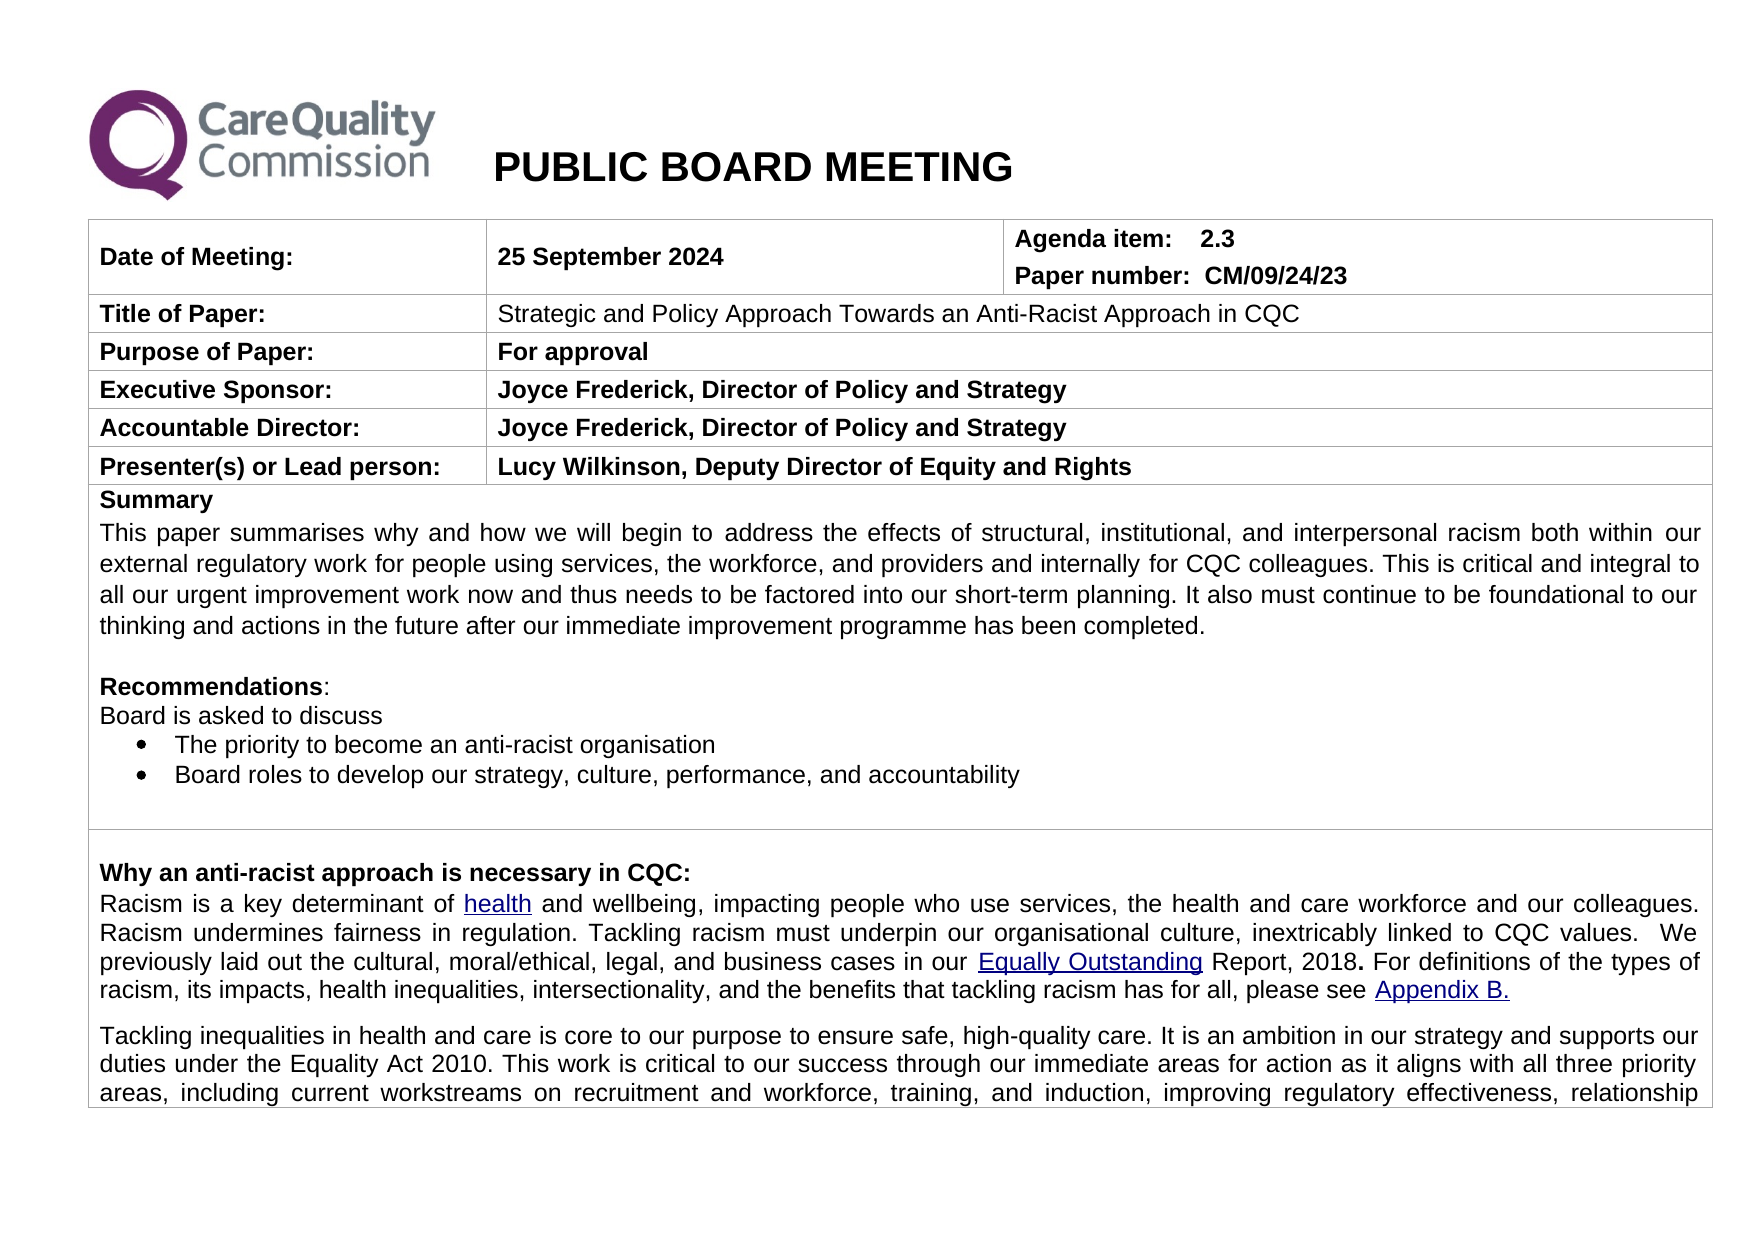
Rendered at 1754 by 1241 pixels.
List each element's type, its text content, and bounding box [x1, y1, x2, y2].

table_cell Title of Paper: [89, 295, 486, 332]
table_cell Accountable Director: [89, 409, 486, 446]
text PUBLIC BOARD MEETING [443, 142, 1636, 190]
table_cell Executive Sponsor: [89, 371, 486, 408]
table_cell Why an anti-racist approach is necessary in CQC: Racism is a key determinant of health and wellbeing, impacting people who use services, the health and care workforce and our colleagues. Racism undermines fairness in regulation. Tackling racism must underpin our organisational culture, inextricably linked to CQC values. We previously laid out the cultural, moral/ethical, legal, and business cases in our Equally Outstanding Report, 2018. For definitions of the types of racism, its impacts, health inequalities, intersectionality, and the benefits that tackling racism has for all, please see Appendix B. Tackling inequalities in health and care is core to our purpose to ensure safe, high-quality care. It is an ambition in our strategy and supports our duties under the Equality Act 2010. This work is critical to our success through our immediate areas for action as it aligns with all three priority areas, including current workstreams on recruitment and workforce, training, and induction, improving regulatory effectiveness, relationship [89, 830, 1712, 1107]
table_cell Summary This paper summarises why and how we will begin to address the effects of structural, institutional, and interpersonal racism both within our external regulatory work for people using services, the workforce, and providers and internally for CQC colleagues. This is critical and integral to all our urgent improvement work now and thus needs to be factored into our short-term planning. It also must continue to be foundational to our thinking and actions in the future after our immediate improvement programme has been completed. Recommendations: Board is asked to discuss The priority to become an anti-racist organisation Board roles to develop our strategy, culture, performance, and accountability [89, 485, 1712, 828]
table_cell Purpose of Paper: [89, 333, 486, 370]
table_cell Strategic and Policy Approach Towards an Anti-Racist Approach in CQC [487, 295, 1712, 332]
table_cell For approval [487, 333, 1712, 370]
table_cell Joyce Frederick, Director of Policy and Strategy [487, 409, 1712, 446]
table_header 25 September 2024 [487, 220, 1003, 294]
table_header Agenda item: 2.3 Paper number: CM/09/24/23 [1004, 220, 1712, 294]
table_cell Joyce Frederick, Director of Policy and Strategy [487, 371, 1712, 408]
table_header Date of Meeting: [89, 220, 486, 294]
table_cell Presenter(s) or Lead person: [89, 447, 486, 484]
table_cell Lucy Wilkinson, Deputy Director of Equity and Rights [487, 447, 1712, 484]
